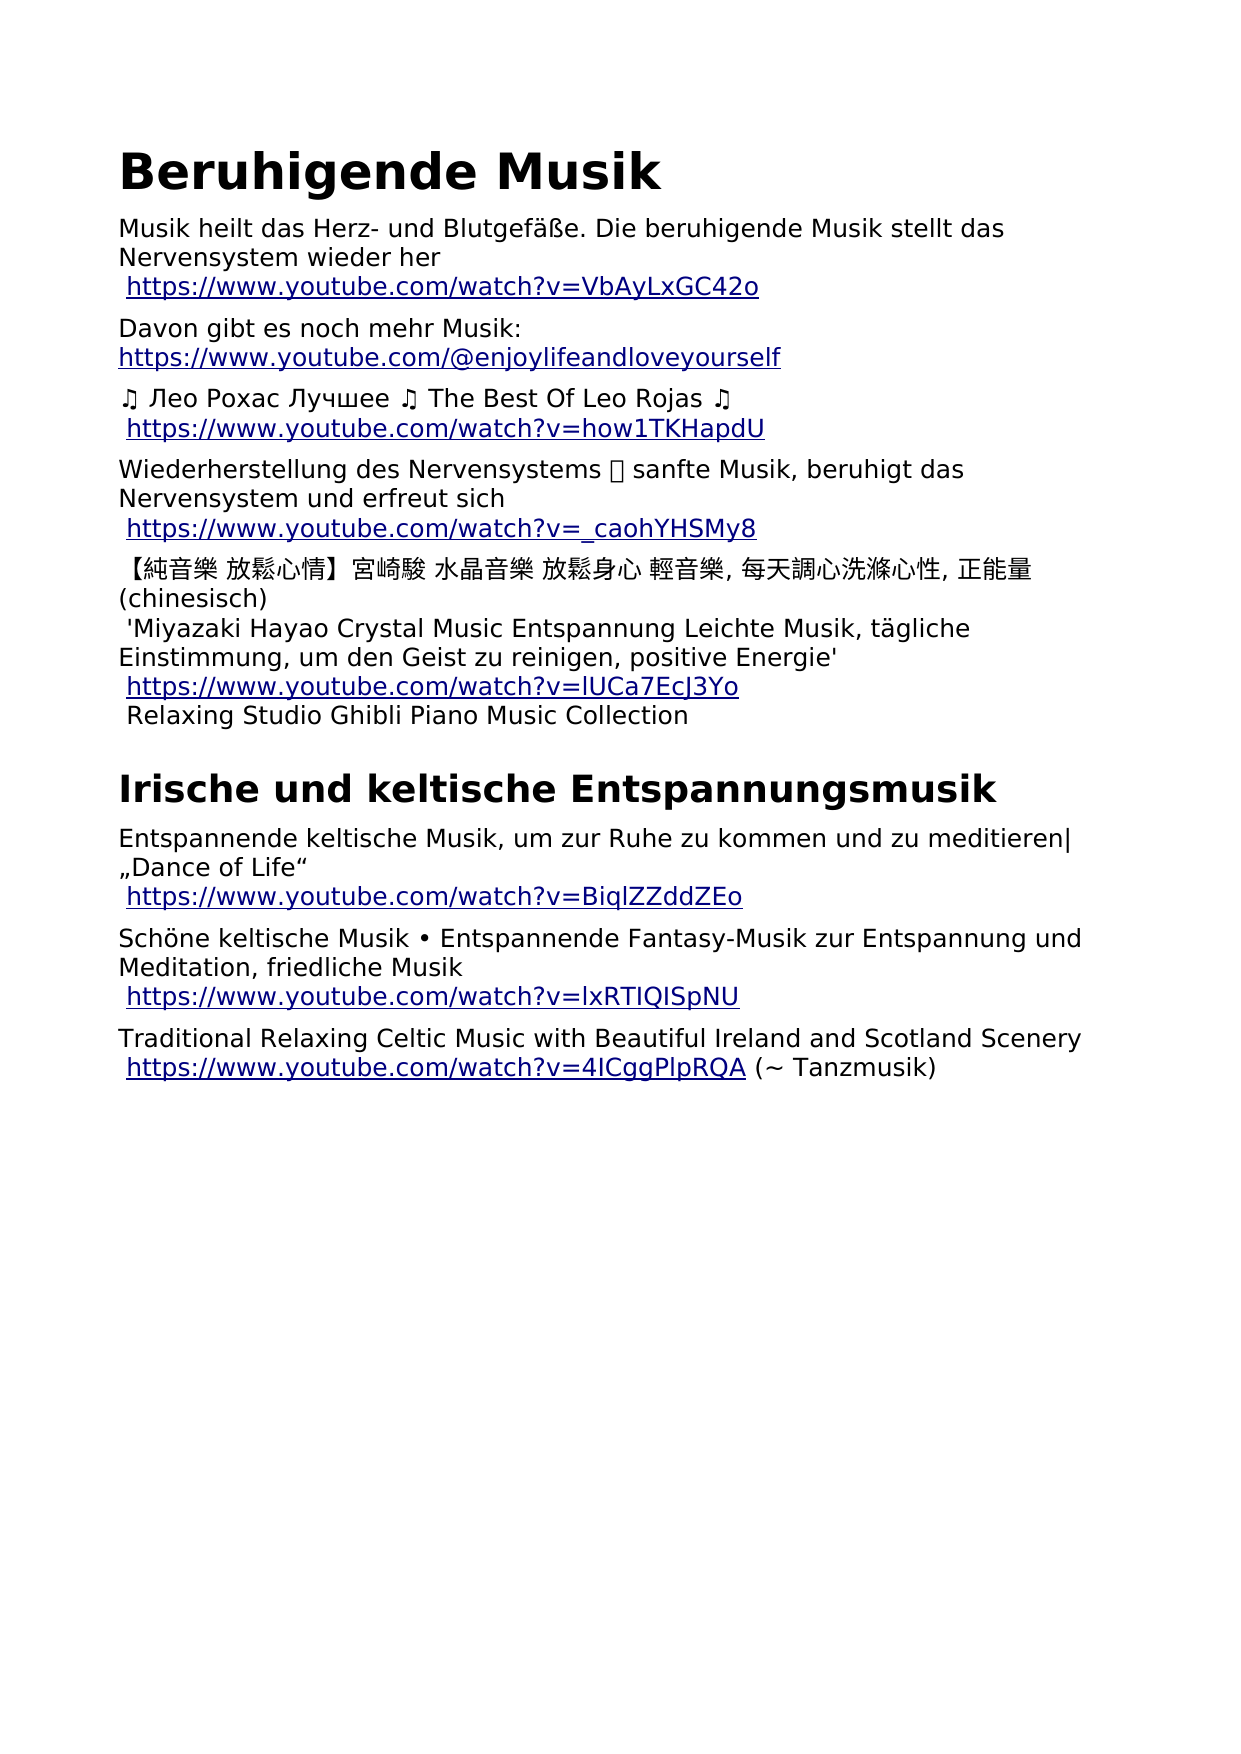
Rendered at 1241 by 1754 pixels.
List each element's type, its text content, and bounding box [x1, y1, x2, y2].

text ♫ Лео Рохас Лучшее ♫ The Best Of Leo Rojas ♫ https://www.youtube.com/watch?v=how1TKHapdU [118, 385, 1122, 443]
text Davon gibt es noch mehr Musik: https://www.youtube.com/@enjoylifeandloveyourself [118, 314, 1122, 372]
subtitle Beruhigende Musik [118, 143, 1122, 201]
text Wiederherstellung des Nervensystems 🌿 sanfte Musik, beruhigt das Nervensystem und erfreut sich https://www.youtube.com/watch?v=_caohYHSMy8 [118, 456, 1122, 543]
text Traditional Relaxing Celtic Music with Beautiful Ireland and Scotland Scenery https://www.youtube.com/watch?v=4ICggPlpRQA (~ Tanzmusik) [118, 1024, 1122, 1082]
text Entspannende keltische Musik, um zur Ruhe zu kommen und zu meditieren| „Dance of Life“ https://www.youtube.com/watch?v=BiqlZZddZEo [118, 824, 1122, 912]
text Musik heilt das Herz- und Blutgefäße. Die beruhigende Musik stellt das Nervensystem wieder her https://www.youtube.com/watch?v=VbAyLxGC42o [118, 214, 1122, 301]
subtitle Irische und keltische Entspannungsmusik [118, 768, 1122, 812]
text Schöne keltische Musik • Entspannende Fantasy-Musik zur Entspannung und Meditation, friedliche Musik https://www.youtube.com/watch?v=lxRTIQISpNU [118, 924, 1122, 1012]
text 【純音樂 放鬆心情】宮崎駿 水晶音樂 放鬆身心 輕音樂, 每天調心洗滌心性, 正能量 (chinesisch) 'Miyazaki Hayao Crystal Music Entspannung Leichte Musik, tägliche Einstimmung, um den Geist zu reinigen, positive Energie' https://www.youtube.com/watch?v=lUCa7EcJ3Yo Relaxing Studio Ghibli Piano Music Collection [118, 556, 1122, 731]
